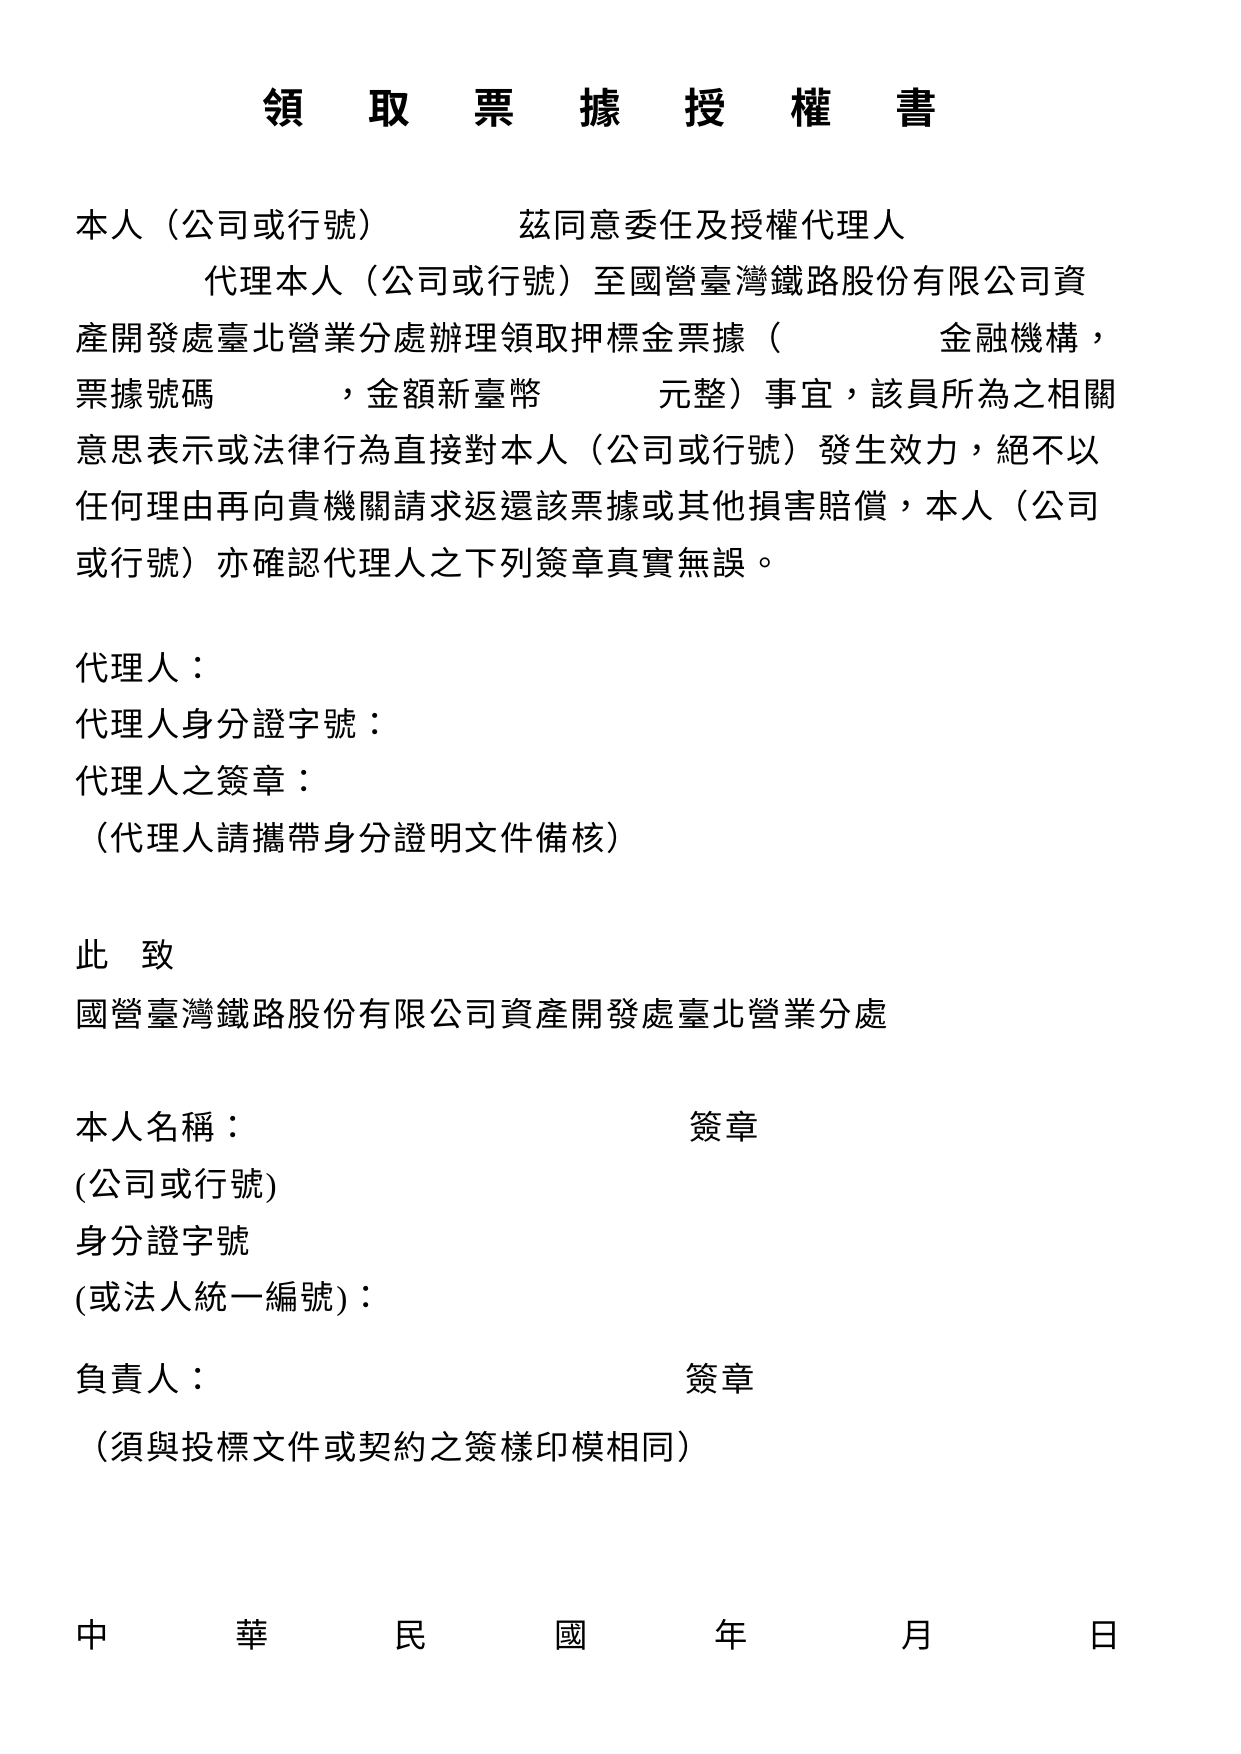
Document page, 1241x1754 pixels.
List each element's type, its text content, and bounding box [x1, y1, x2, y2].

text 代理人身分證字號： [75, 703, 1051, 745]
text 領取票據授權書 [262, 76, 937, 136]
text 負責人： 簽章 [75, 1333, 1000, 1406]
text 此 致 [75, 932, 1000, 976]
text （代理人請攜帶身分證明文件備核） [75, 817, 1051, 858]
text 身分證字號 [75, 1220, 1000, 1261]
text 中 華 民 國 年 月 日 [75, 1591, 1125, 1657]
text 本人（公司或行號） 茲同意委任及授權代理人 [75, 193, 1121, 249]
text 本人名稱： 簽章 [75, 1106, 1000, 1148]
text （須與投標文件或契約之簽樣印模相同） [75, 1421, 1000, 1469]
text 代理人之簽章： [75, 760, 1051, 802]
text (或法人統一編號)： [75, 1276, 1000, 1318]
text 國營臺灣鐵路股份有限公司資產開發處臺北營業分處 [75, 991, 1073, 1035]
text 代理本人（公司或行號）至國營臺灣鐵路股份有限公司資產開發處臺北營業分處辦理領取押標金票據（ 金融機構，票據號碼 ，金額新臺幣 元整）事宜，該員所為之相關意思表示或法律行為直接對本人（公司或行號）發生效力，絕不以任何理由再向貴機關請求返還該票據或其他損害賠償，本人（公司或行號）亦確認代理人之下列簽章真實無誤。 [75, 249, 1121, 586]
text 代理人： [75, 647, 1051, 688]
text (公司或行號) [75, 1163, 1000, 1205]
